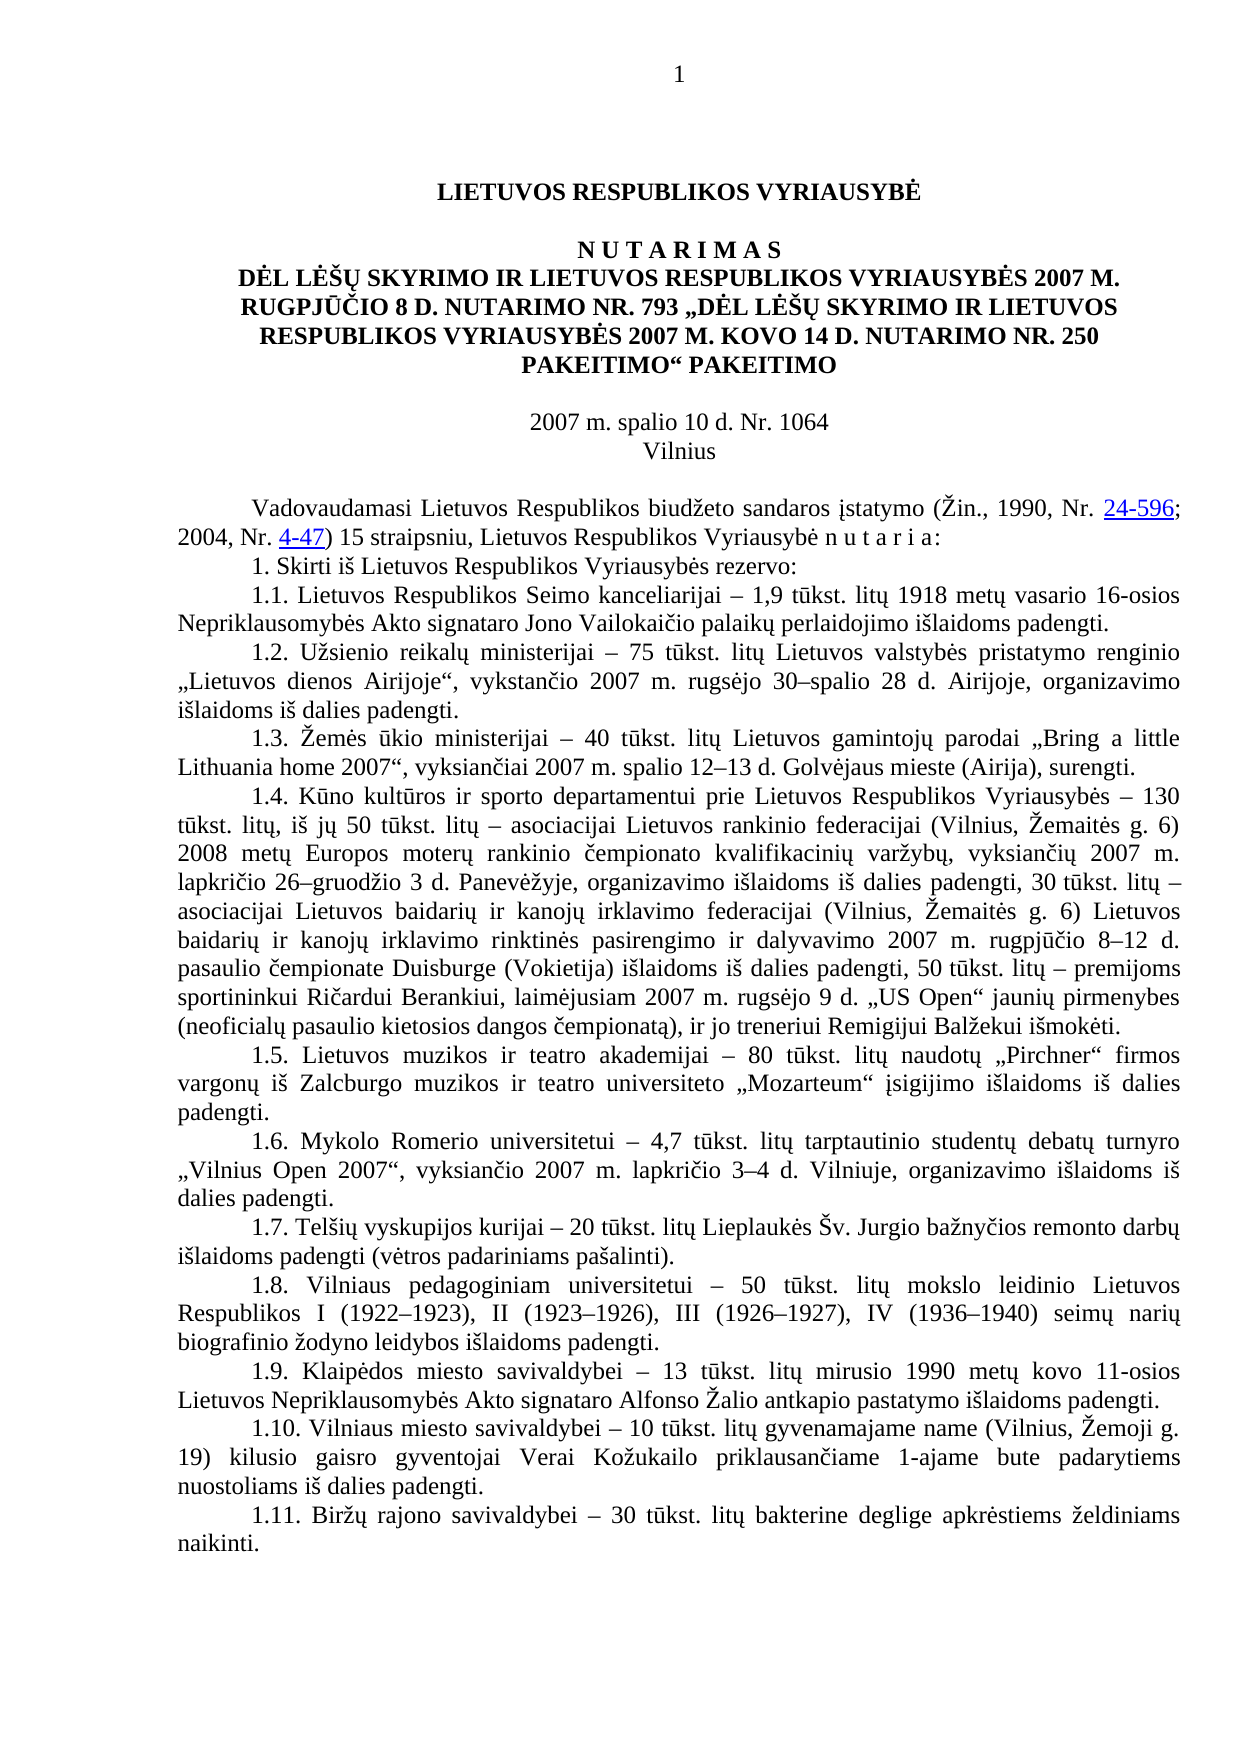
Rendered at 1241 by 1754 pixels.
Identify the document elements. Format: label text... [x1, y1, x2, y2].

text LIETUVOS RESPUBLIKOS VYRIAUSYBĖ [177, 177, 1181, 206]
text 1.7. Telšių vyskupijos kurijai – 20 tūkst. litų Lieplaukės Šv. Jurgio bažnyčios remonto darbų išlaidoms padengti (vėtros padariniams pašalinti). [177, 1212, 1181, 1270]
text N U T A R I M A S [177, 235, 1181, 263]
text Vadovaudamasi Lietuvos Respublikos biudžeto sandaros įstatymo (Žin., 1990, Nr. 24-596; 2004, Nr. 4-47) 15 straipsniu, Lietuvos Respublikos Vyriausybė nutaria: [177, 493, 1181, 551]
text DĖL LĖŠŲ SKYRIMO IR LIETUVOS RESPUBLIKOS VYRIAUSYBĖS 2007 M. RUGPJŪČIO 8 D. NUTARIMO NR. 793 „DĖL LĖŠŲ SKYRIMO IR LIETUVOS RESPUBLIKOS VYRIAUSYBĖS 2007 M. KOVO 14 D. NUTARIMO NR. 250 PAKEITIMO“ PAKEITIMO [177, 263, 1181, 378]
text 1.3. Žemės ūkio ministerijai – 40 tūkst. litų Lietuvos gamintojų parodai „Bring a little Lithuania home 2007“, vyksiančiai 2007 m. spalio 12–13 d. Golvėjaus mieste (Airija), surengti. [177, 723, 1181, 781]
text 1.11. Biržų rajono savivaldybei – 30 tūkst. litų bakterine deglige apkrėstiems želdiniams naikinti. [177, 1500, 1181, 1557]
text 1.1. Lietuvos Respublikos Seimo kanceliarijai – 1,9 tūkst. litų 1918 metų vasario 16-osios Nepriklausomybės Akto signataro Jono Vailokaičio palaikų perlaidojimo išlaidoms padengti. [177, 580, 1181, 637]
text 1.10. Vilniaus miesto savivaldybei – 10 tūkst. litų gyvenamajame name (Vilnius, Žemoji g. 19) kilusio gaisro gyventojai Verai Kožukailo priklausančiame 1-ajame bute padarytiems nuostoliams iš dalies padengti. [177, 1413, 1181, 1500]
text 1.2. Užsienio reikalų ministerijai – 75 tūkst. litų Lietuvos valstybės pristatymo renginio „Lietuvos dienos Airijoje“, vykstančio 2007 m. rugsėjo 30–spalio 28 d. Airijoje, organizavimo išlaidoms iš dalies padengti. [177, 637, 1181, 723]
text Vilnius [177, 436, 1181, 465]
text 2007 m. spalio 10 d. Nr. 1064 [177, 407, 1181, 436]
text 1. Skirti iš Lietuvos Respublikos Vyriausybės rezervo: [177, 551, 1181, 580]
text 1.5. Lietuvos muzikos ir teatro akademijai – 80 tūkst. litų naudotų „Pirchner“ firmos vargonų iš Zalcburgo muzikos ir teatro universiteto „Mozarteum“ įsigijimo išlaidoms iš dalies padengti. [177, 1040, 1181, 1126]
text 1.4. Kūno kultūros ir sporto departamentui prie Lietuvos Respublikos Vyriausybės – 130 tūkst. litų, iš jų 50 tūkst. litų – asociacijai Lietuvos rankinio federacijai (Vilnius, Žemaitės g. 6) 2008 metų Europos moterų rankinio čempionato kvalifikacinių varžybų, vyksiančių 2007 m. lapkričio 26–gruodžio 3 d. Panevėžyje, organizavimo išlaidoms iš dalies padengti, 30 tūkst. litų – asociacijai Lietuvos baidarių ir kanojų irklavimo federacijai (Vilnius, Žemaitės g. 6) Lietuvos baidarių ir kanojų irklavimo rinktinės pasirengimo ir dalyvavimo 2007 m. rugpjūčio 8–12 d. pasaulio čempionate Duisburge (Vokietija) išlaidoms iš dalies padengti, 50 tūkst. litų – premijoms sportininkui Ričardui Berankiui, laimėjusiam 2007 m. rugsėjo 9 d. „US Open“ jaunių pirmenybes (neoficialų pasaulio kietosios dangos čempionatą), ir jo treneriui Remigijui Balžekui išmokėti. [177, 781, 1181, 1040]
text 1.6. Mykolo Romerio universitetui – 4,7 tūkst. litų tarptautinio studentų debatų turnyro „Vilnius Open 2007“, vyksiančio 2007 m. lapkričio 3–4 d. Vilniuje, organizavimo išlaidoms iš dalies padengti. [177, 1126, 1181, 1212]
text 1.9. Klaipėdos miesto savivaldybei – 13 tūkst. litų mirusio 1990 metų kovo 11-osios Lietuvos Nepriklausomybės Akto signataro Alfonso Žalio antkapio pastatymo išlaidoms padengti. [177, 1356, 1181, 1413]
text 1.8. Vilniaus pedagoginiam universitetui – 50 tūkst. litų mokslo leidinio Lietuvos Respublikos I (1922–1923), II (1923–1926), III (1926–1927), IV (1936–1940) seimų narių biografinio žodyno leidybos išlaidoms padengti. [177, 1270, 1181, 1356]
